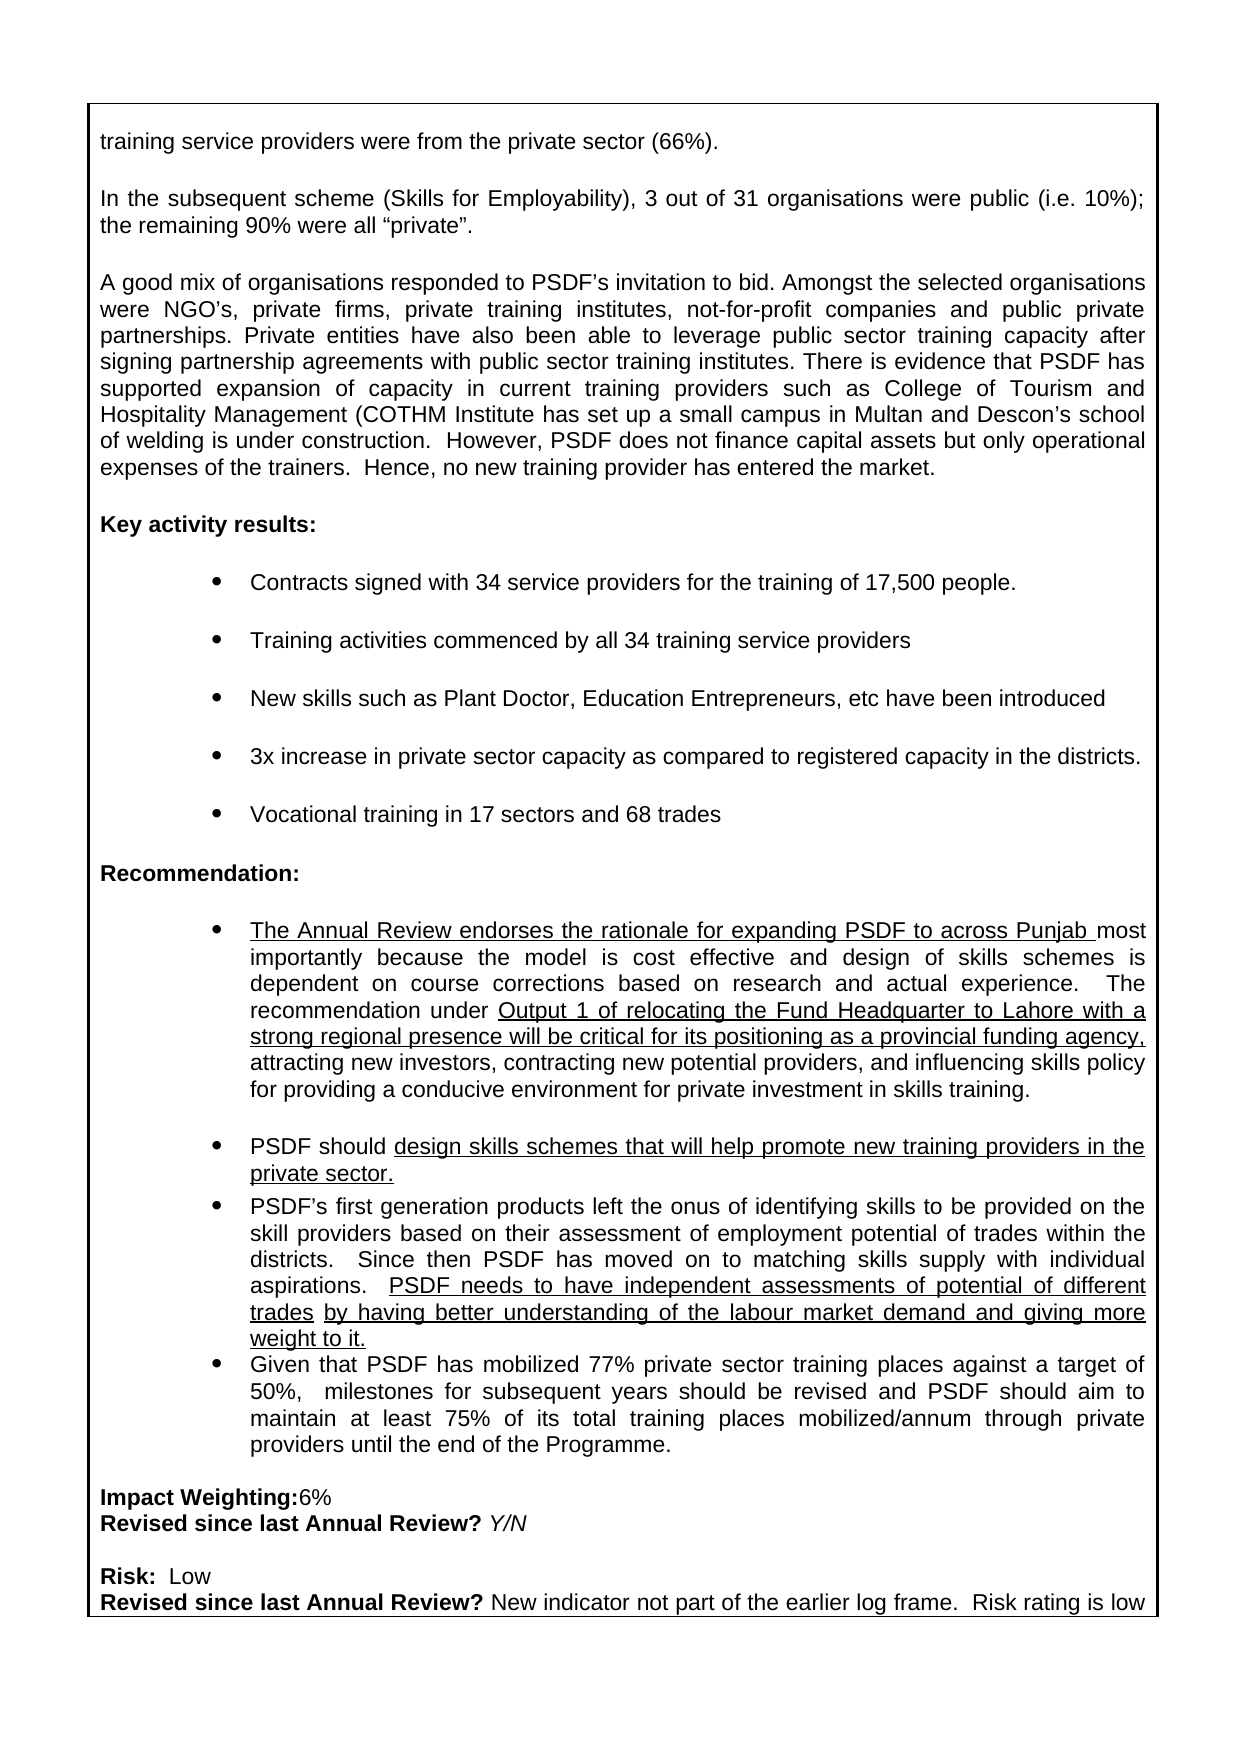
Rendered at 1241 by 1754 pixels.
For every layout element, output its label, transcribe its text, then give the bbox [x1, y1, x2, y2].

table_cell training service providers were from the private sector (66%). In the subsequent scheme (Skills for Employability), 3 out of 31 organisations were public (i.e. 10%); the remaining 90% were all “private”. A good mix of organisations responded to PSDF’s invitation to bid. Amongst the selected organisations were NGO’s, private firms, private training institutes, not-for-profit companies and public private partnerships. Private entities have also been able to leverage public sector training capacity after signing partnership agreements with public sector training institutes. There is evidence that PSDF has supported expansion of capacity in current training providers such as College of Tourism and Hospitality Management (COTHM Institute has set up a small campus in Multan and Descon’s school of welding is under construction. However, PSDF does not finance capital assets but only operational expenses of the trainers. Hence, no new training provider has entered the market. Key activity results: Contracts signed with 34 service providers for the training of 17,500 people. Training activities commenced by all 34 training service providers New skills such as Plant Doctor, Education Entrepreneurs, etc have been introduced 3x increase in private sector capacity as compared to registered capacity in the districts. Vocational training in 17 sectors and 68 trades Recommendation: The Annual Review endorses the rationale for expanding PSDF to across Punjab most importantly because the model is cost effective and design of skills schemes is dependent on course corrections based on research and actual experience. The recommendation under Output 1 of relocating the Fund Headquarter to Lahore with a strong regional presence will be critical for its positioning as a provincial funding agency, attracting new investors, contracting new potential providers, and influencing skills policy for providing a conducive environment for private investment in skills training. PSDF should design skills schemes that will help promote new training providers in the private sector. PSDF’s first generation products left the onus of identifying skills to be provided on the skill providers based on their assessment of employment potential of trades within the districts. Since then PSDF has moved on to matching skills supply with individual aspirations. PSDF needs to have independent assessments of potential of different trades by having better understanding of the labour market demand and giving more weight to it. Given that PSDF has mobilized 77% private sector training places against a target of 50%, milestones for subsequent years should be revised and PSDF should aim to maintain at least 75% of its total training places mobilized/annum through private providers until the end of the Programme. Impact Weighting:6% Revised since last Annual Review? Y/N Risk: Low Revised since last Annual Review? New indicator not part of the earlier log frame. Risk rating is low [90, 104, 1156, 1616]
